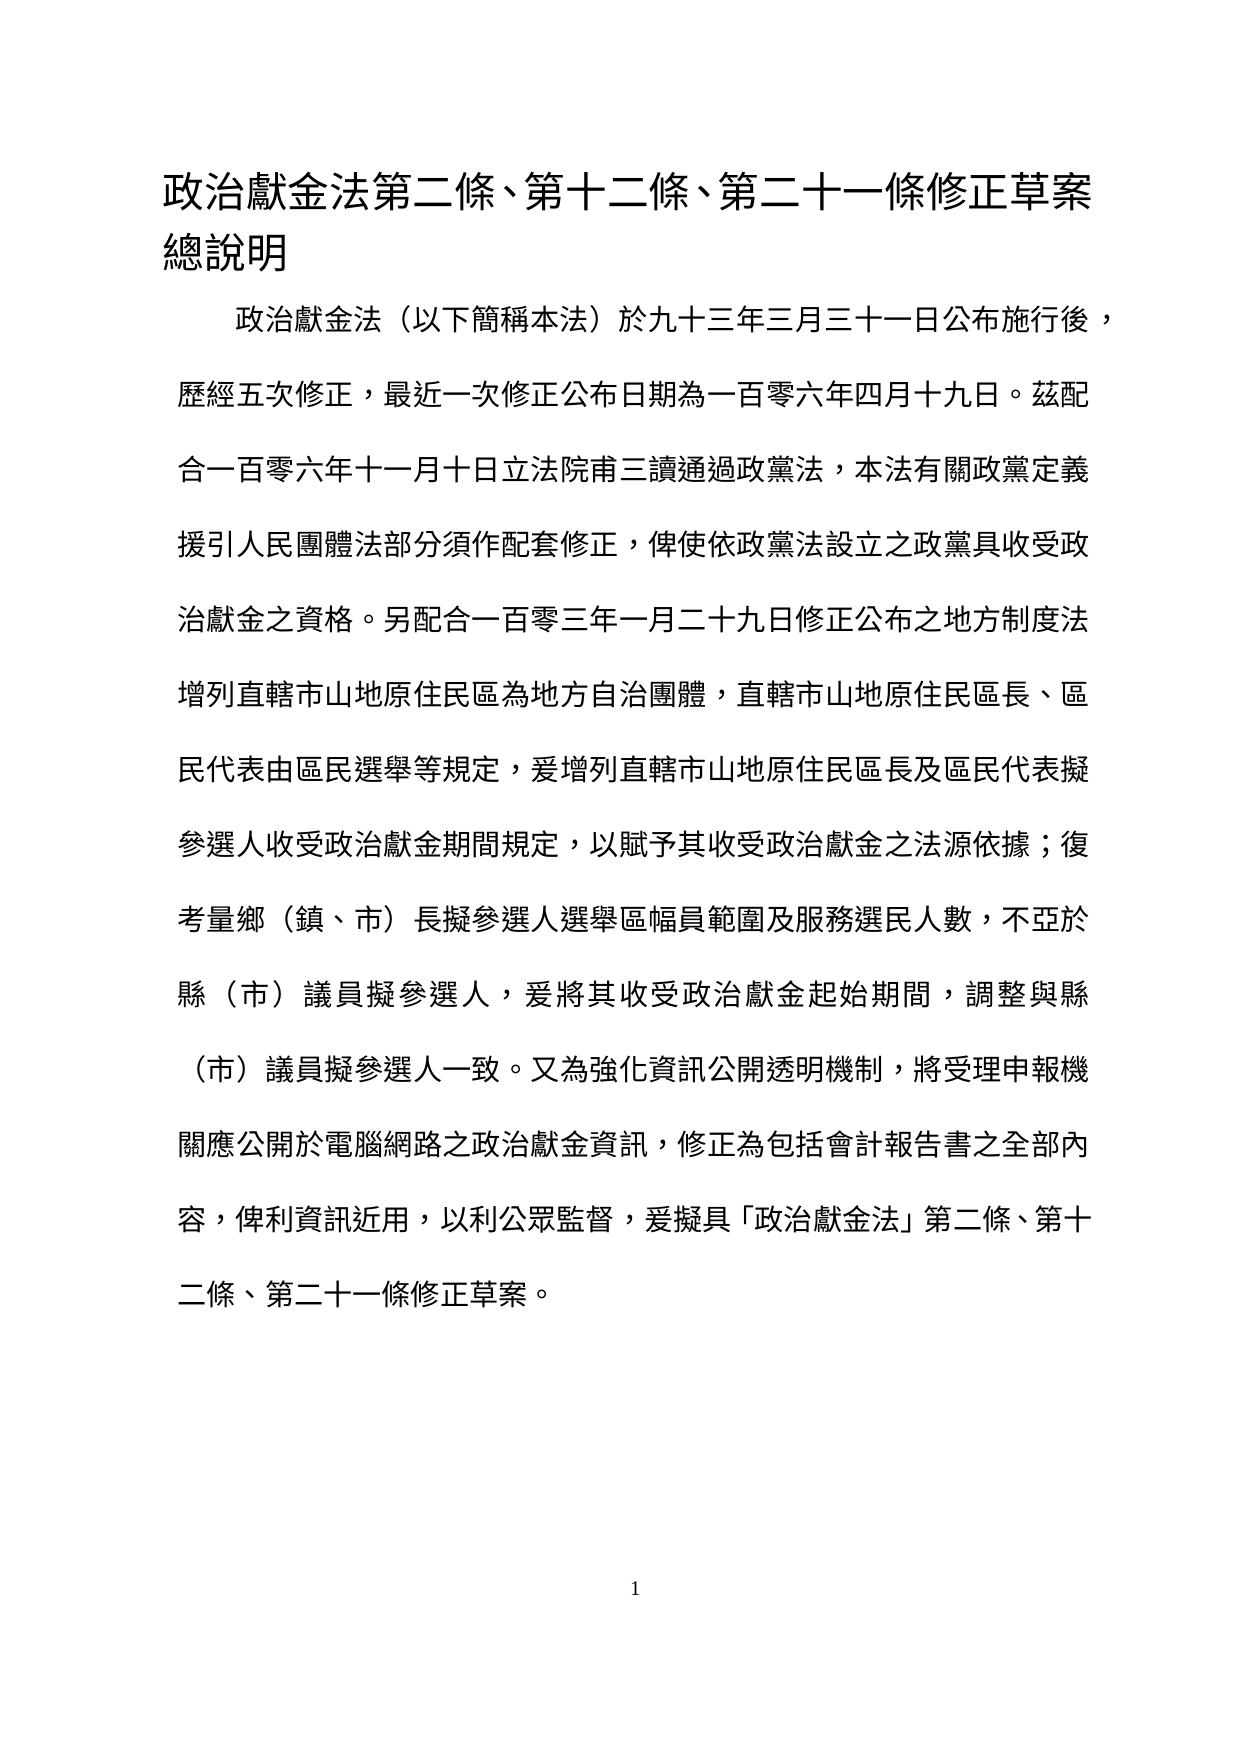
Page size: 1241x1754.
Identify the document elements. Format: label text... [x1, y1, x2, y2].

text 政治獻金法第二條、第十二條、第二十一條修正草案總說明 [163, 159, 1092, 280]
text 政治獻金法（以下簡稱本法）於九十三年三月三十一日公布施行後，歷經五次修正，最近一次修正公布日期為一百零六年四月十九日。茲配合一百零六年十一月十日立法院甫三讀通過政黨法，本法有關政黨定義援引人民團體法部分須作配套修正，俾使依政黨法設立之政黨具收受政治獻金之資格。另配合一百零三年一月二十九日修正公布之地方制度法增列直轄市山地原住民區為地方自治團體，直轄市山地原住民區長、區民代表由區民選舉等規定，爰增列直轄市山地原住民區長及區民代表擬參選人收受政治獻金期間規定，以賦予其收受政治獻金之法源依據；復考量鄉（鎮、市）長擬參選人選舉區幅員範圍及服務選民人數，不亞於縣（市）議員擬參選人，爰將其收受政治獻金起始期間，調整與縣（市）議員擬參選人一致。又為強化資訊公開透明機制，將受理申報機關應公開於電腦網路之政治獻金資訊，修正為包括會計報告書之全部內容，俾利資訊近用，以利公眾監督，爰擬具「政治獻金法」第二條、第十二條、第二十一條修正草案。 [177, 280, 1092, 1330]
